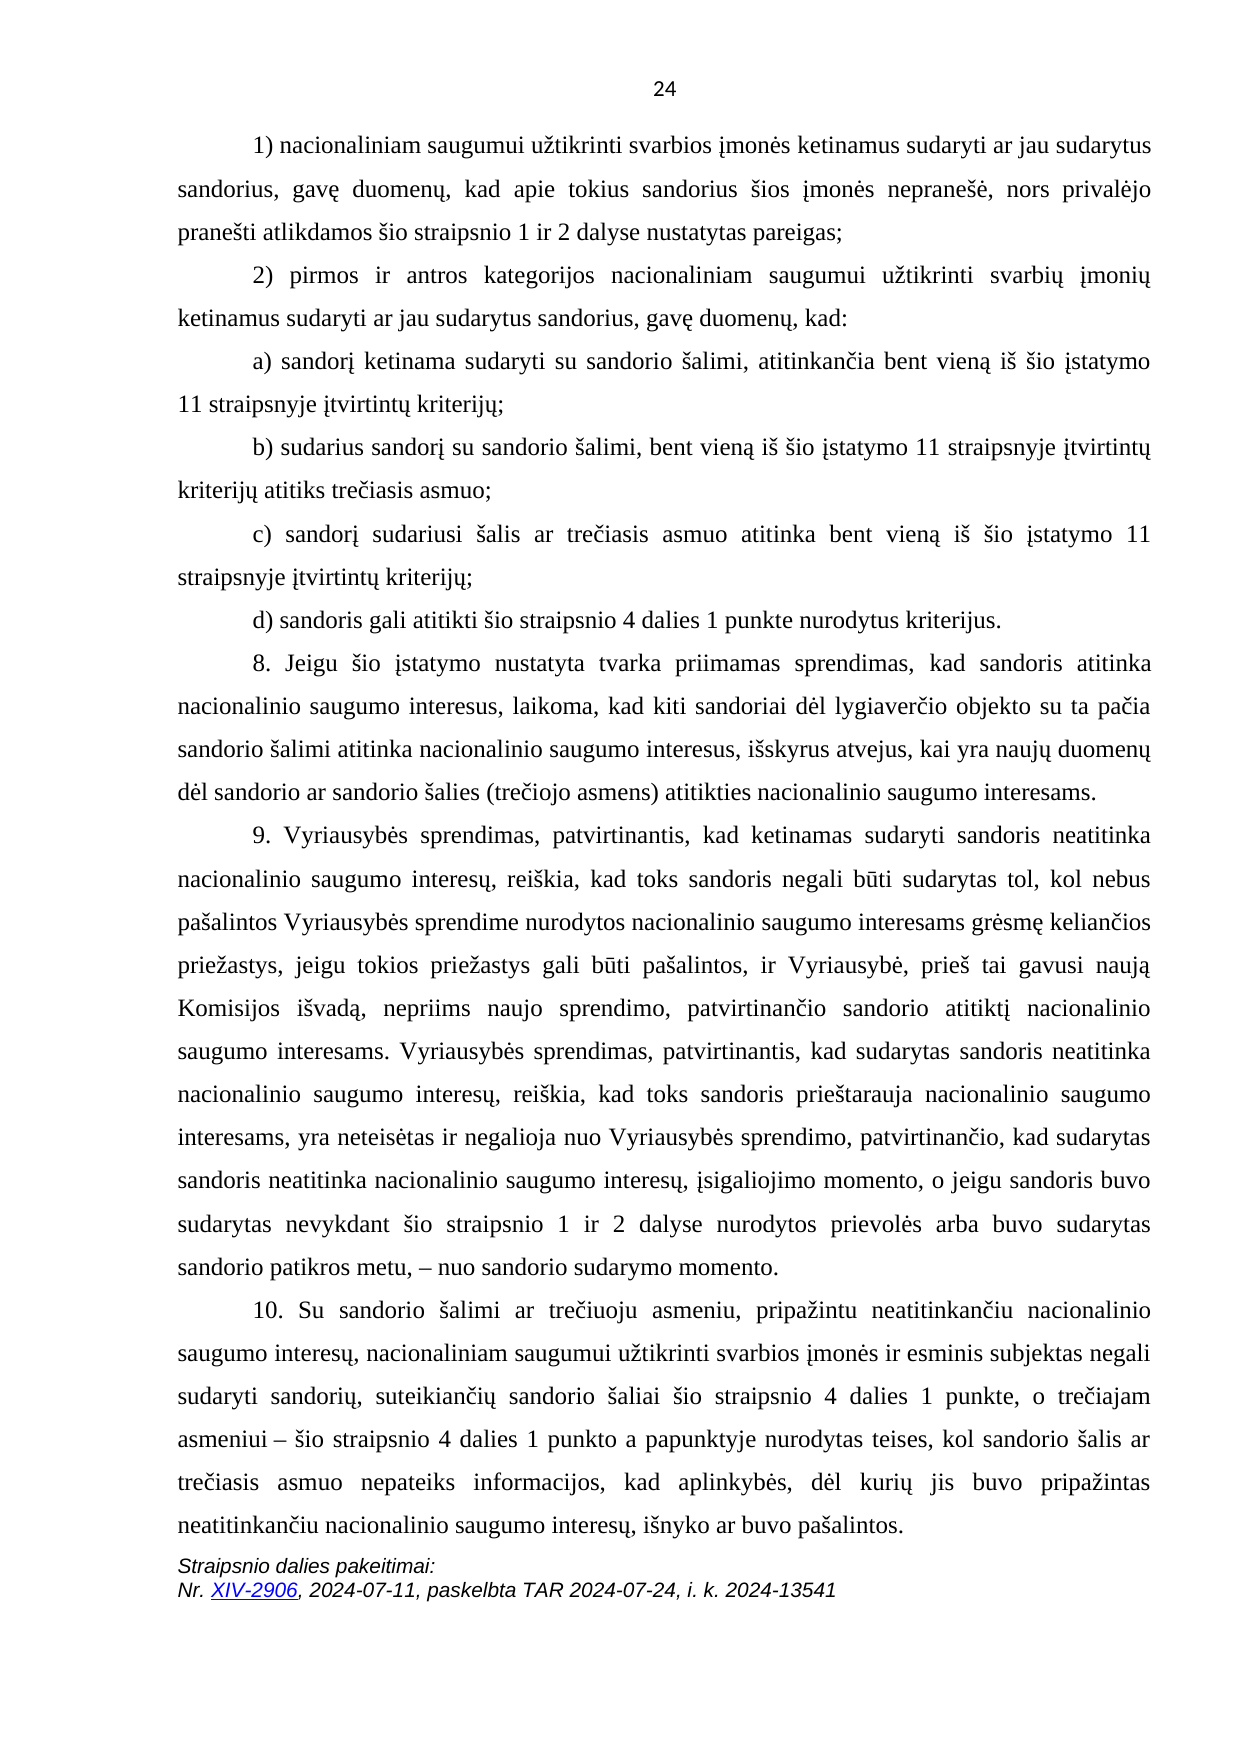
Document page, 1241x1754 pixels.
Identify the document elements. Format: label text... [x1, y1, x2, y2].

text 8. Jeigu šio įstatymo nustatyta tvarka priimamas sprendimas, kad sandoris atitinka nacionalinio saugumo interesus, laikoma, kad kiti sandoriai dėl lygiaverčio objekto su ta pačia sandorio šalimi atitinka nacionalinio saugumo interesus, išskyrus atvejus, kai yra naujų duomenų dėl sandorio ar sandorio šalies (trečiojo asmens) atitikties nacionalinio saugumo interesams. [177, 648, 1152, 806]
text 1) nacionaliniam saugumui užtikrinti svarbios įmonės ketinamus sudaryti ar jau sudarytus sandorius, gavę duomenų, kad apie tokius sandorius šios įmonės nepranešė, nors privalėjo pranešti atlikdamos šio straipsnio 1 ir 2 dalyse nustatytas pareigas; [177, 131, 1152, 246]
text 2) pirmos ir antros kategorijos nacionaliniam saugumui užtikrinti svarbių įmonių ketinamus sudaryti ar jau sudarytus sandorius, gavę duomenų, kad: [177, 260, 1152, 332]
text Nr. XIV-2906, 2024-07-11, paskelbta TAR 2024-07-24, i. k. 2024-13541 [177, 1578, 1152, 1602]
text 9. Vyriausybės sprendimas, patvirtinantis, kad ketinamas sudaryti sandoris neatitinka nacionalinio saugumo interesų, reiškia, kad toks sandoris negali būti sudarytas tol, kol nebus pašalintos Vyriausybės sprendime nurodytos nacionalinio saugumo interesams grėsmę keliančios priežastys, jeigu tokios priežastys gali būti pašalintos, ir Vyriausybė, prieš tai gavusi naują Komisijos išvadą, nepriims naujo sprendimo, patvirtinančio sandorio atitiktį nacionalinio saugumo interesams. Vyriausybės sprendimas, patvirtinantis, kad sudarytas sandoris neatitinka nacionalinio saugumo interesų, reiškia, kad toks sandoris prieštarauja nacionalinio saugumo interesams, yra neteisėtas ir negalioja nuo Vyriausybės sprendimo, patvirtinančio, kad sudarytas sandoris neatitinka nacionalinio saugumo interesų, įsigaliojimo momento, o jeigu sandoris buvo sudarytas nevykdant šio straipsnio 1 ir 2 dalyse nurodytos prievolės arba buvo sudarytas sandorio patikros metu, – nuo sandorio sudarymo momento. [177, 821, 1152, 1281]
text d) sandoris gali atitikti šio straipsnio 4 dalies 1 punkte nurodytus kriterijus. [177, 605, 1152, 634]
text Straipsnio dalies pakeitimai: [177, 1554, 1152, 1578]
text 10. Su sandorio šalimi ar trečiuoju asmeniu, pripažintu neatitinkančiu nacionalinio saugumo interesų, nacionaliniam saugumui užtikrinti svarbios įmonės ir esminis subjektas negali sudaryti sandorių, suteikiančių sandorio šaliai šio straipsnio 4 dalies 1 punkte, o trečiajam asmeniui – šio straipsnio 4 dalies 1 punkto a papunktyje nurodytas teises, kol sandorio šalis ar trečiasis asmuo nepateiks informacijos, kad aplinkybės, dėl kurių jis buvo pripažintas neatitinkančiu nacionalinio saugumo interesų, išnyko ar buvo pašalintos. [177, 1295, 1152, 1539]
text a) sandorį ketinama sudaryti su sandorio šalimi, atitinkančia bent vieną iš šio įstatymo 11 straipsnyje įtvirtintų kriterijų; [177, 346, 1152, 418]
text b) sudarius sandorį su sandorio šalimi, bent vieną iš šio įstatymo 11 straipsnyje įtvirtintų kriterijų atitiks trečiasis asmuo; [177, 432, 1152, 504]
text c) sandorį sudariusi šalis ar trečiasis asmuo atitinka bent vieną iš šio įstatymo 11 straipsnyje įtvirtintų kriterijų; [177, 519, 1152, 591]
